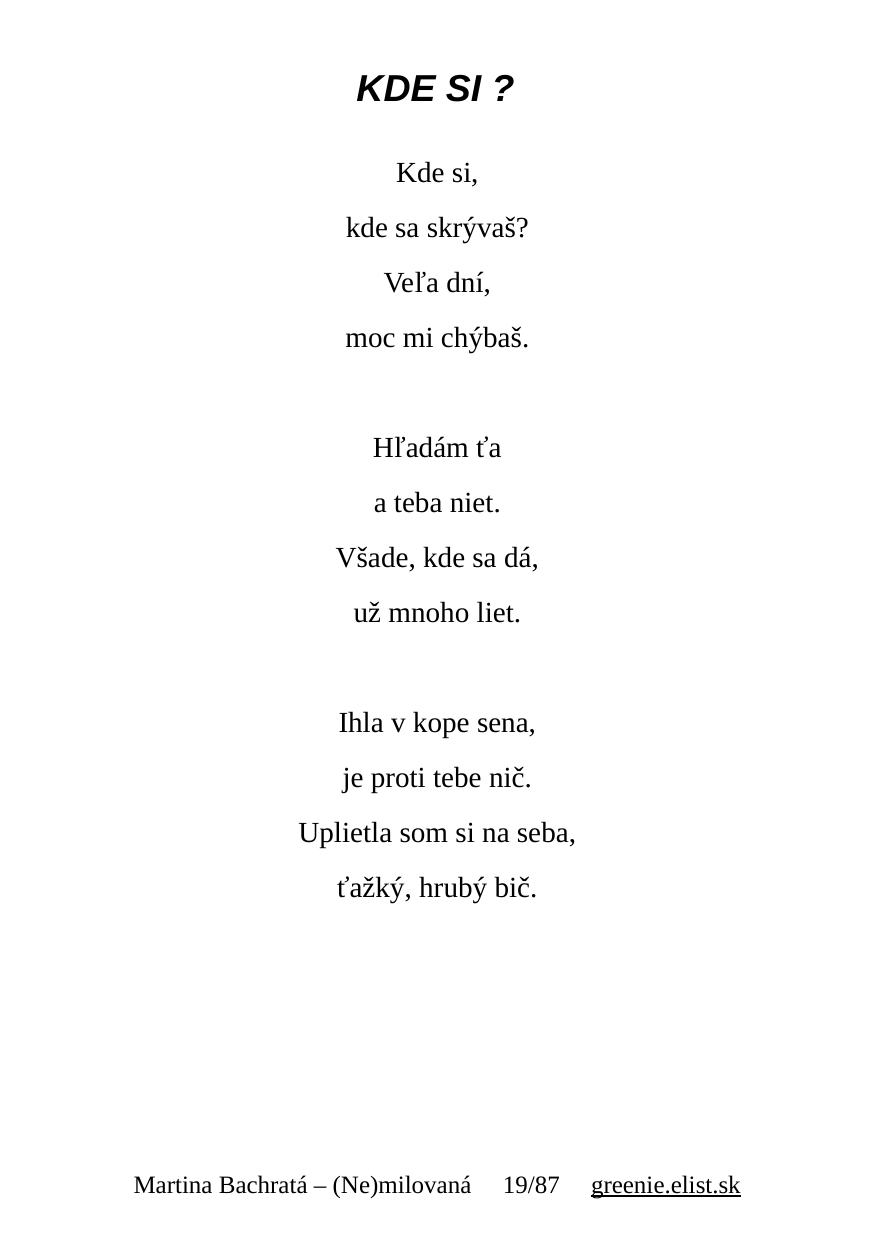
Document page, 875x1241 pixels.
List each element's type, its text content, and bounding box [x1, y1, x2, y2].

subtitle KDE SI ? [41, 66, 833, 109]
text a teba niet. [41, 486, 833, 519]
text Hľadám ťa [41, 431, 833, 464]
text už mnoho liet. [41, 596, 833, 629]
text je proti tebe nič. [41, 761, 833, 794]
text ťažký, hrubý bič. [41, 871, 833, 904]
text Všade, kde sa dá, [41, 541, 833, 574]
text Ihla v kope sena, [41, 706, 833, 739]
text moc mi chýbaš. [41, 321, 833, 354]
text Veľa dní, [41, 266, 833, 299]
text Kde si, [41, 156, 833, 189]
text Uplietla som si na seba, [41, 816, 833, 849]
text kde sa skrývaš? [41, 211, 833, 244]
